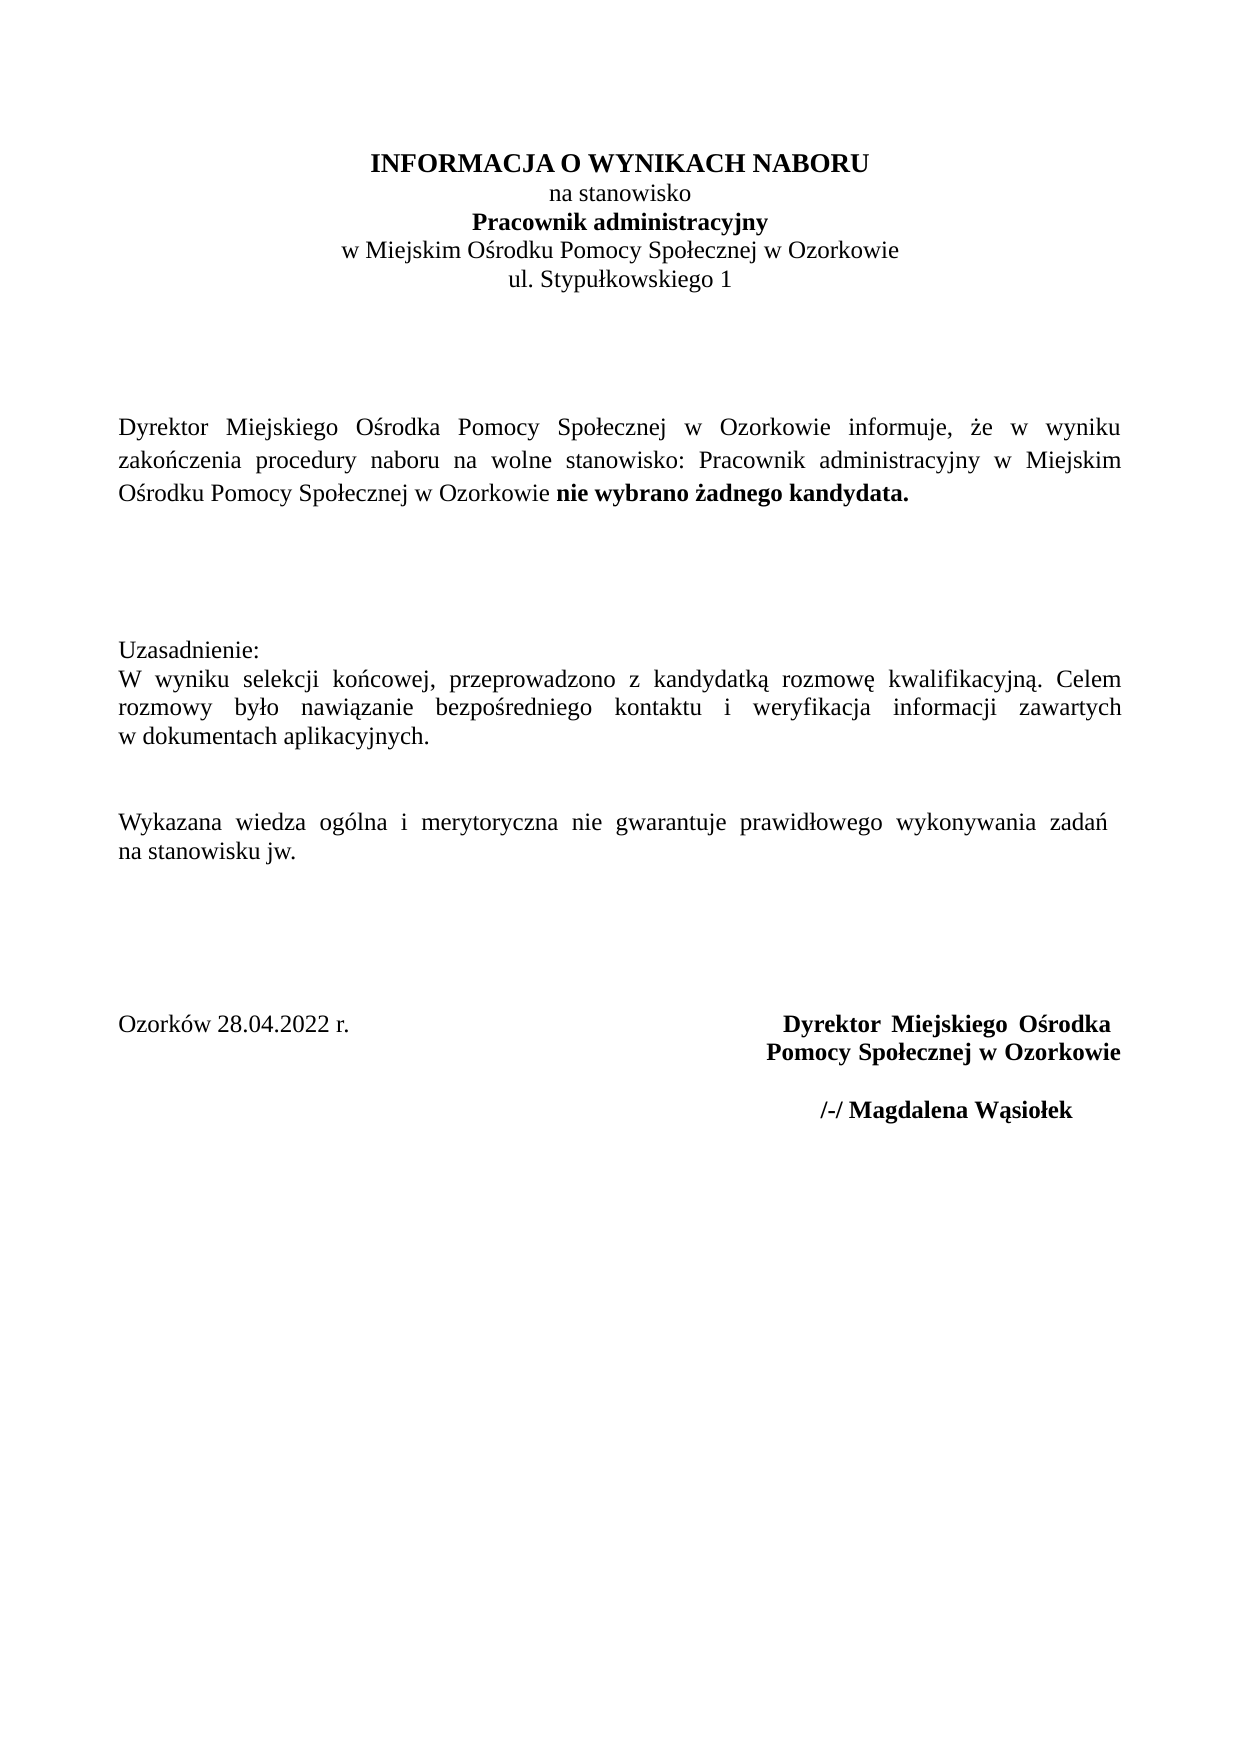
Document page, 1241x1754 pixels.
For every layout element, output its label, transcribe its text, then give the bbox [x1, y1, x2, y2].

text /-/ Magdalena Wąsiołek [118, 1095, 1122, 1124]
text INFORMACJA O WYNIKACH NABORU na stanowisko Pracownik administracyjny w Miejskim Ośrodku Pomocy Społecznej w Ozorkowie ul. Stypułkowskiego 1 [118, 147, 1122, 293]
text Uzasadnienie: W wyniku selekcji końcowej, przeprowadzono z kandydatką rozmowę kwalifikacyjną. Celem rozmowy było nawiązanie bezpośredniego kontaktu i weryfikacja informacji zawartych w dokumentach aplikacyjnych. [118, 635, 1122, 750]
text Dyrektor Miejskiego Ośrodka Pomocy Społecznej w Ozorkowie informuje, że w wyniku zakończenia procedury naboru na wolne stanowisko: Pracownik administracyjny w Miejskim Ośrodku Pomocy Społecznej w Ozorkowie nie wybrano żadnego kandydata. [118, 379, 1122, 507]
text Ozorków 28.04.2022 r. Dyrektor Miejskiego Ośrodka Pomocy Społecznej w Ozorkowie [118, 1009, 1122, 1095]
text Wykazana wiedza ogólna i merytoryczna nie gwarantuje prawidłowego wykonywania zadań na stanowisku jw. [118, 807, 1122, 865]
